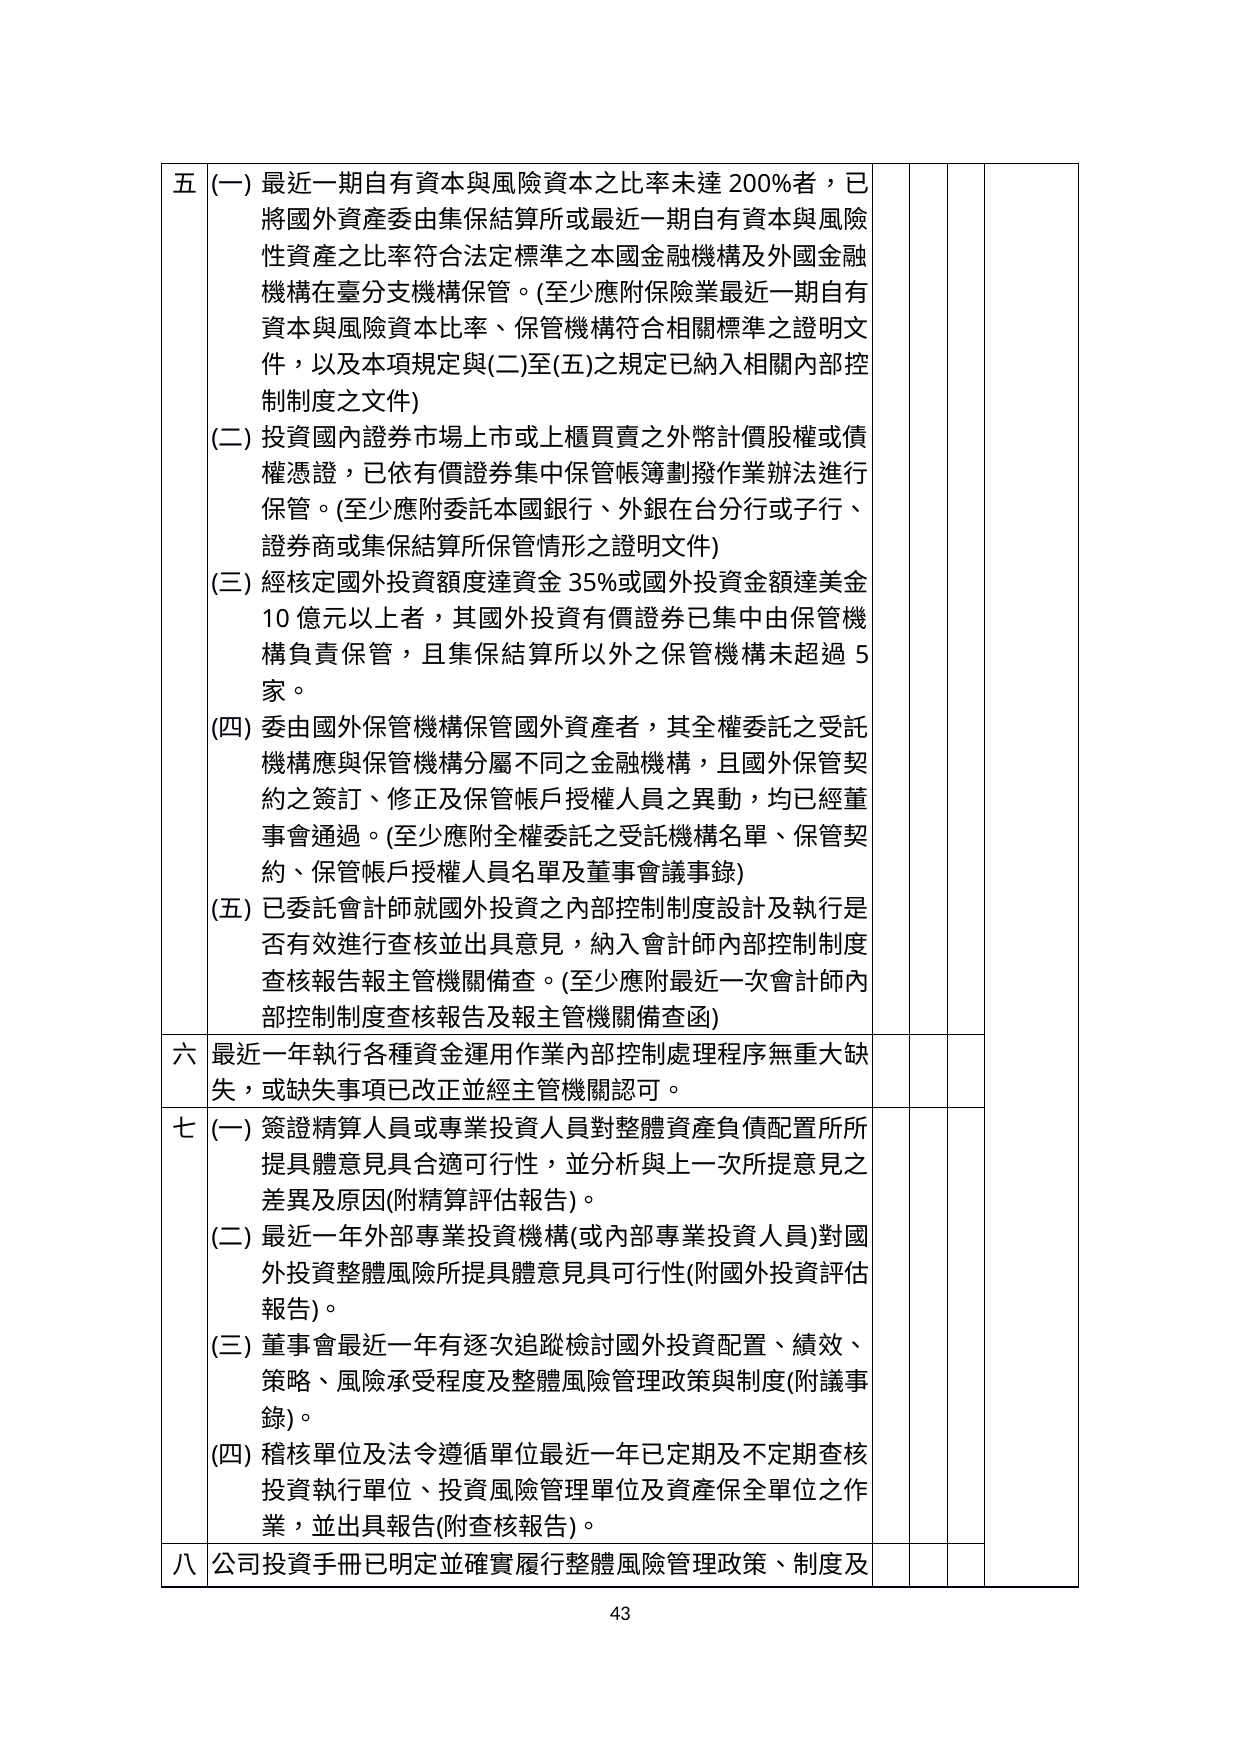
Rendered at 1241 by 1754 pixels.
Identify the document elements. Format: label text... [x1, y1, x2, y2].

table_cell 五 [162, 164, 207, 1033]
table_cell [985, 164, 1078, 1586]
table_cell [873, 1544, 909, 1586]
table_cell [948, 1035, 984, 1107]
table_cell [910, 1108, 947, 1543]
table_cell [910, 1544, 947, 1586]
table_cell 八 [162, 1544, 207, 1586]
table_cell 公司投資手冊已明定並確實履行整體風險管理政策、制度及決策層級，得以辨識、衡量(含量化方法)、回應及監控可能影響清償能力之投資風險，其包含：（附公司完整投資手冊） 市場風險(如市場利率、匯率、股價及商品價格之不利變動)。 信用風險。 流動性風險。 作業風險(含法律風險)。 資產負債配合風險。 資產保全風險。 [208, 1544, 872, 1586]
table_cell 最近一年執行各種資金運用作業內部控制處理程序無重大缺失，或缺失事項已改正並經主管機關認可。 [208, 1035, 872, 1107]
table_cell [873, 1108, 909, 1543]
table_cell [873, 164, 909, 1033]
table_cell 七 [162, 1108, 207, 1543]
table_cell 六 [162, 1035, 207, 1107]
table_cell 最近一期自有資本與風險資本之比率未達200%者，已將國外資產委由集保結算所或最近一期自有資本與風險性資產之比率符合法定標準之本國金融機構及外國金融機構在臺分支機構保管。(至少應附保險業最近一期自有資本與風險資本比率、保管機構符合相關標準之證明文件，以及本項規定與(二)至(五)之規定已納入相關內部控制制度之文件) 投資國內證券市場上市或上櫃買賣之外幣計價股權或債權憑證，已依有價證券集中保管帳簿劃撥作業辦法進行保管。(至少應附委託本國銀行、外銀在台分行或子行、證券商或集保結算所保管情形之證明文件) 經核定國外投資額度達資金35%或國外投資金額達美金10億元以上者，其國外投資有價證券已集中由保管機構負責保管，且集保結算所以外之保管機構未超過5家。 委由國外保管機構保管國外資產者，其全權委託之受託機構應與保管機構分屬不同之金融機構，且國外保管契約之簽訂、修正及保管帳戶授權人員之異動，均已經董事會通過。(至少應附全權委託之受託機構名單、保管契約、保管帳戶授權人員名單及董事會議事錄) 已委託會計師就國外投資之內部控制制度設計及執行是否有效進行查核並出具意見，納入會計師內部控制制度查核報告報主管機關備查。(至少應附最近一次會計師內部控制制度查核報告及報主管機關備查函) [208, 164, 872, 1033]
table_cell [948, 1544, 984, 1586]
table_cell [910, 1035, 947, 1107]
table_cell 簽證精算人員或專業投資人員對整體資產負債配置所所提具體意見具合適可行性，並分析與上一次所提意見之差異及原因(附精算評估報告)。 最近一年外部專業投資機構(或內部專業投資人員)對國外投資整體風險所提具體意見具可行性(附國外投資評估報告)。 董事會最近一年有逐次追蹤檢討國外投資配置、績效、策略、風險承受程度及整體風險管理政策與制度(附議事錄)。 稽核單位及法令遵循單位最近一年已定期及不定期查核投資執行單位、投資風險管理單位及資產保全單位之作業，並出具報告(附查核報告)。 [208, 1108, 872, 1543]
table_cell [948, 1108, 984, 1543]
table_cell [873, 1035, 909, 1107]
table_cell [948, 164, 984, 1033]
table_cell [910, 164, 947, 1033]
